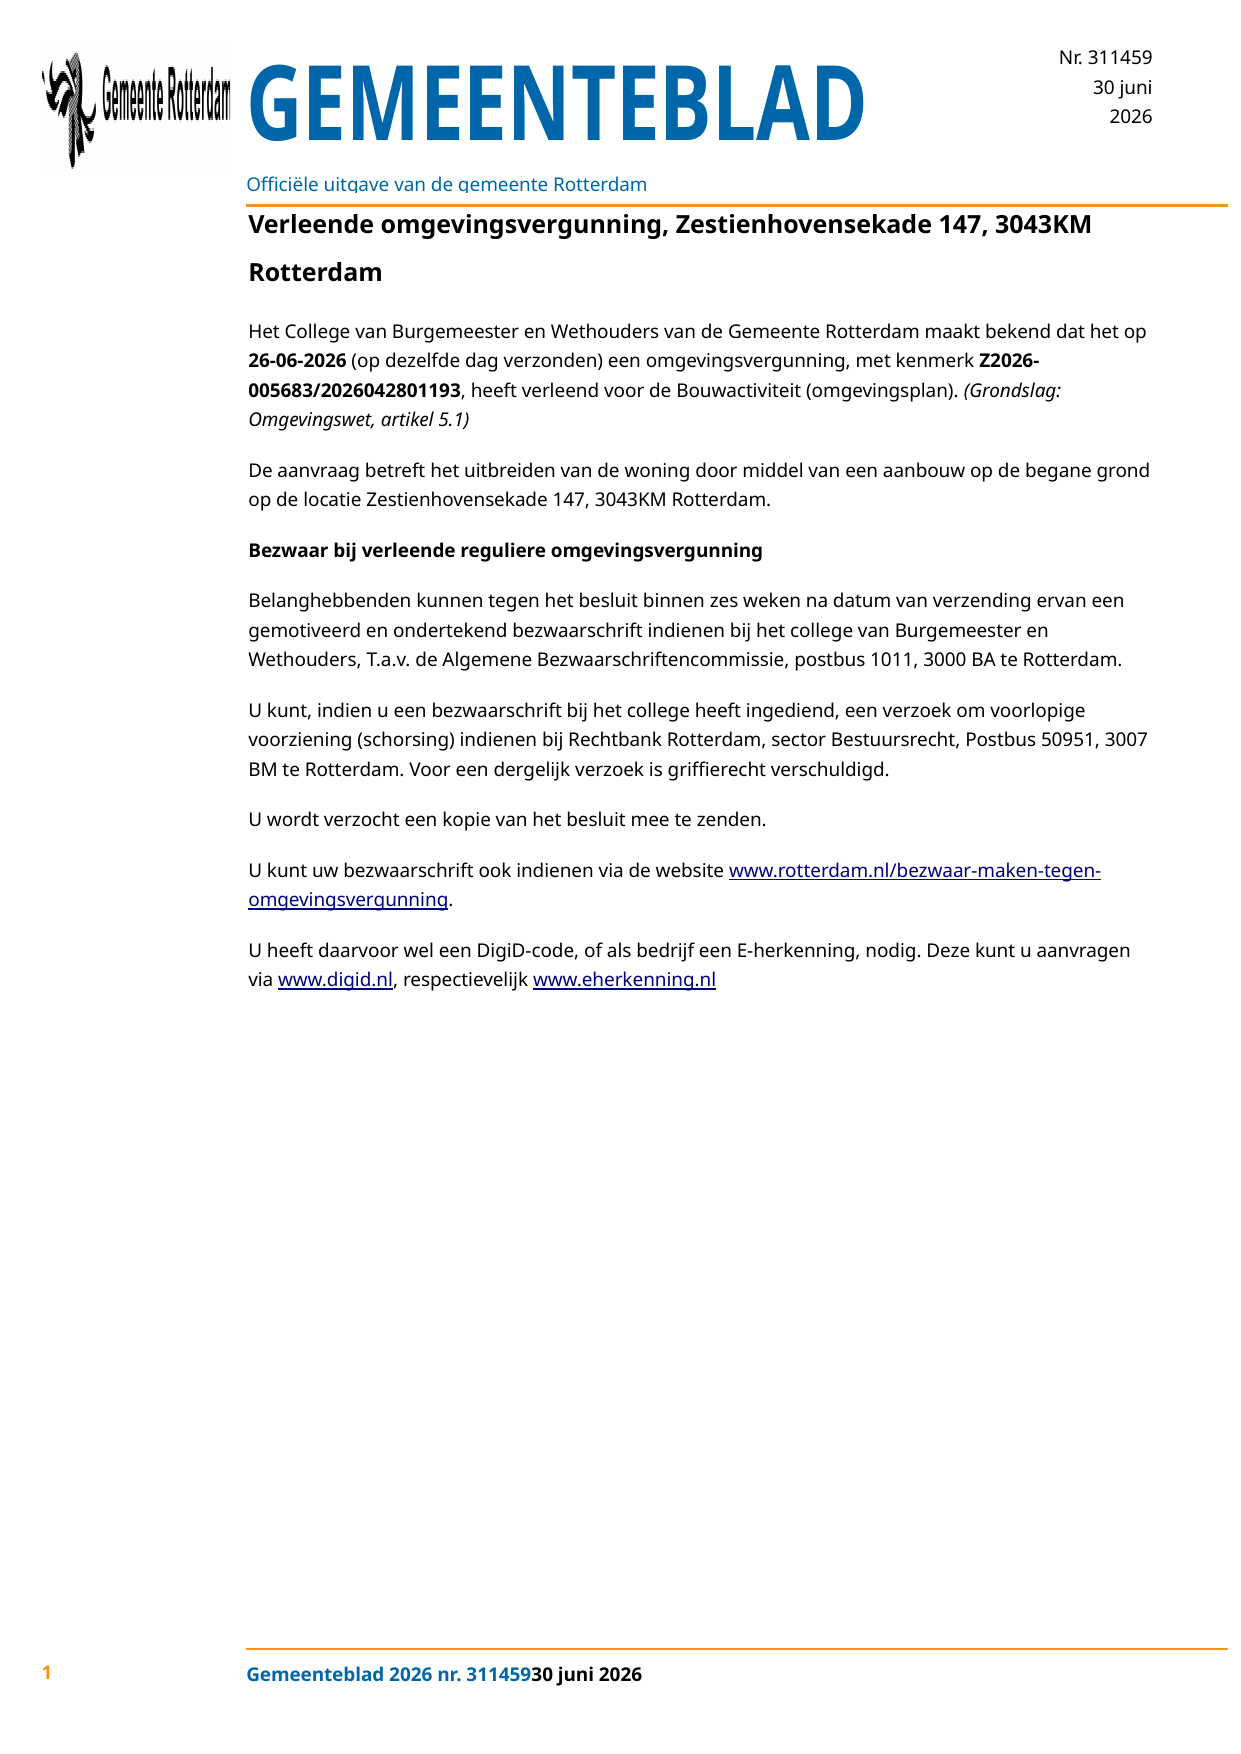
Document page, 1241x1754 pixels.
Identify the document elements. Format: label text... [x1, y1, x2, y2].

text U heeft daarvoor wel een DigiD-code, of als bedrijf een E-herkenning, nodig. Deze kunt u aanvragen via www.digid.nl, respectievelijk www.eherkenning.nl [248, 937, 1152, 992]
text U kunt uw bezwaarschrift ook indienen via de website www.rotterdam.nl/bezwaar-maken-tegen-omgevingsvergunning. [248, 857, 1152, 912]
text Het College van Burgemeester en Wethouders van de Gemeente Rotterdam maakt bekend dat het op 26-06-2026 (op dezelfde dag verzonden) een omgevingsvergunning, met kenmerk Z2026-005683/2026042801193, heeft verleend voor de Bouwactiviteit (omgevingsplan). (Grondslag: Omgevingswet, artikel 5.1) [248, 318, 1152, 432]
text U wordt verzocht een kopie van het besluit mee te zenden. [248, 807, 1152, 832]
text Bezwaar bij verleende reguliere omgevingsvergunning [248, 537, 1152, 563]
picture [41, 47, 231, 172]
text Verleende omgevingsvergunning, Zestienhovensekade 147, 3043KM Rotterdam [248, 207, 1152, 288]
text De aanvraag betreft het uitbreiden van de woning door middel van een aanbouw op de begane grond op de locatie Zestienhovensekade 147, 3043KM Rotterdam. [248, 457, 1152, 512]
text U kunt, indien u een bezwaarschrift bij het college heeft ingediend, een verzoek om voorlopige voorziening (schorsing) indienen bij Rechtbank Rotterdam, sector Bestuursrecht, Postbus 50951, 3007 BM te Rotterdam. Voor een dergelijk verzoek is griffierecht verschuldigd. [248, 697, 1152, 782]
text Belanghebbenden kunnen tegen het besluit binnen zes weken na datum van verzending ervan een gemotiveerd en ondertekend bezwaarschrift indienen bij het college van Burgemeester en Wethouders, T.a.v. de Algemene Bezwaarschriftencommissie, postbus 1011, 3000 BA te Rotterdam. [248, 587, 1152, 672]
